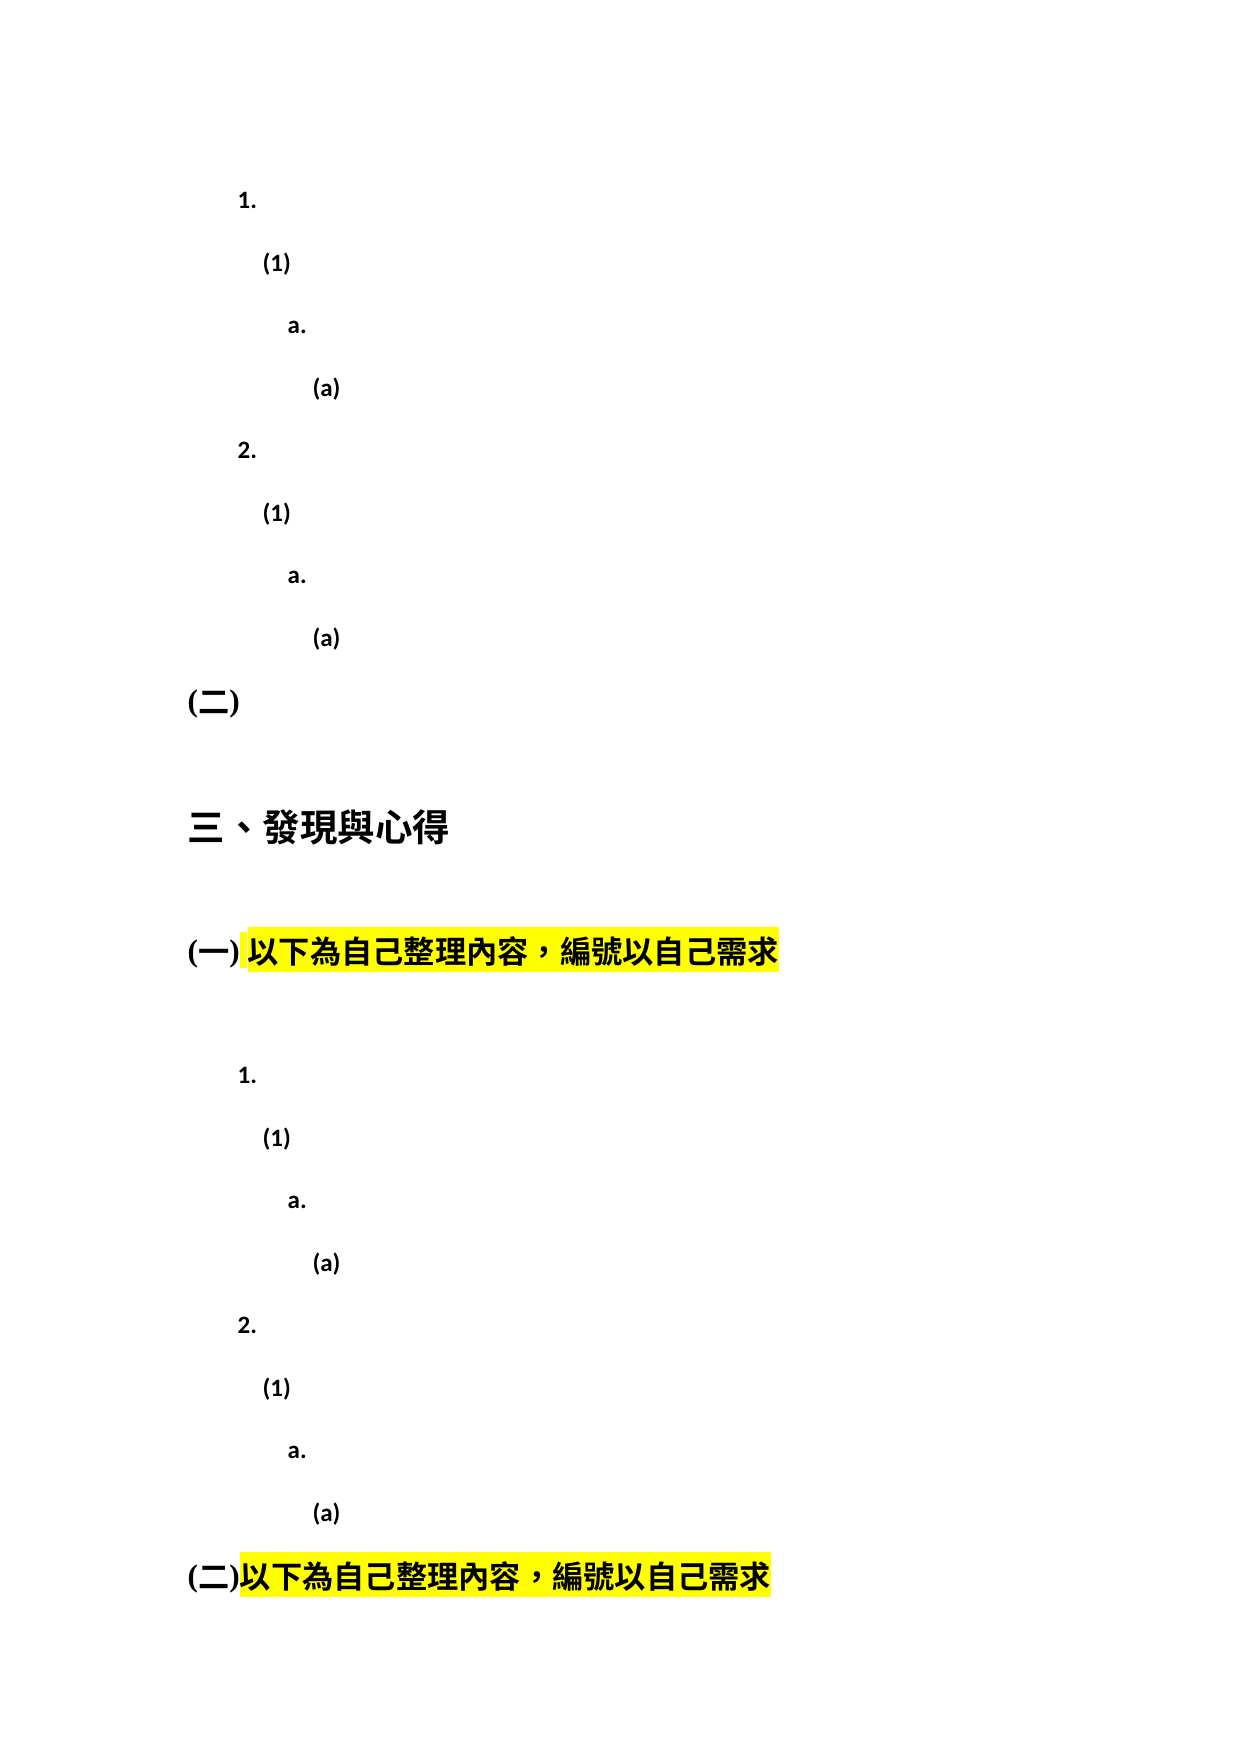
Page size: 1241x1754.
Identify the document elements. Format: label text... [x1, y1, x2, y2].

text 1. [187, 1033, 1053, 1096]
text (a) [187, 596, 1053, 658]
text (a) [187, 1221, 1053, 1283]
text a. [187, 1408, 1053, 1471]
text (二)以下為自己整理內容，編號以自己需求 [187, 1533, 1053, 1596]
text 1. [187, 158, 1053, 221]
text (a) [187, 1471, 1053, 1533]
text (1) [187, 221, 1053, 283]
text 2. [187, 1283, 1053, 1346]
text 三、發現與心得 [187, 783, 1053, 846]
text (二) [187, 658, 1053, 721]
text (1) [187, 1096, 1053, 1158]
text (一) 以下為自己整理內容，編號以自己需求 [187, 908, 1053, 971]
text (a) [187, 346, 1053, 408]
text 2. [187, 408, 1053, 471]
text (1) [187, 1346, 1053, 1408]
text (1) [187, 471, 1053, 533]
text a. [187, 533, 1053, 596]
text a. [187, 283, 1053, 346]
text a. [187, 1158, 1053, 1221]
